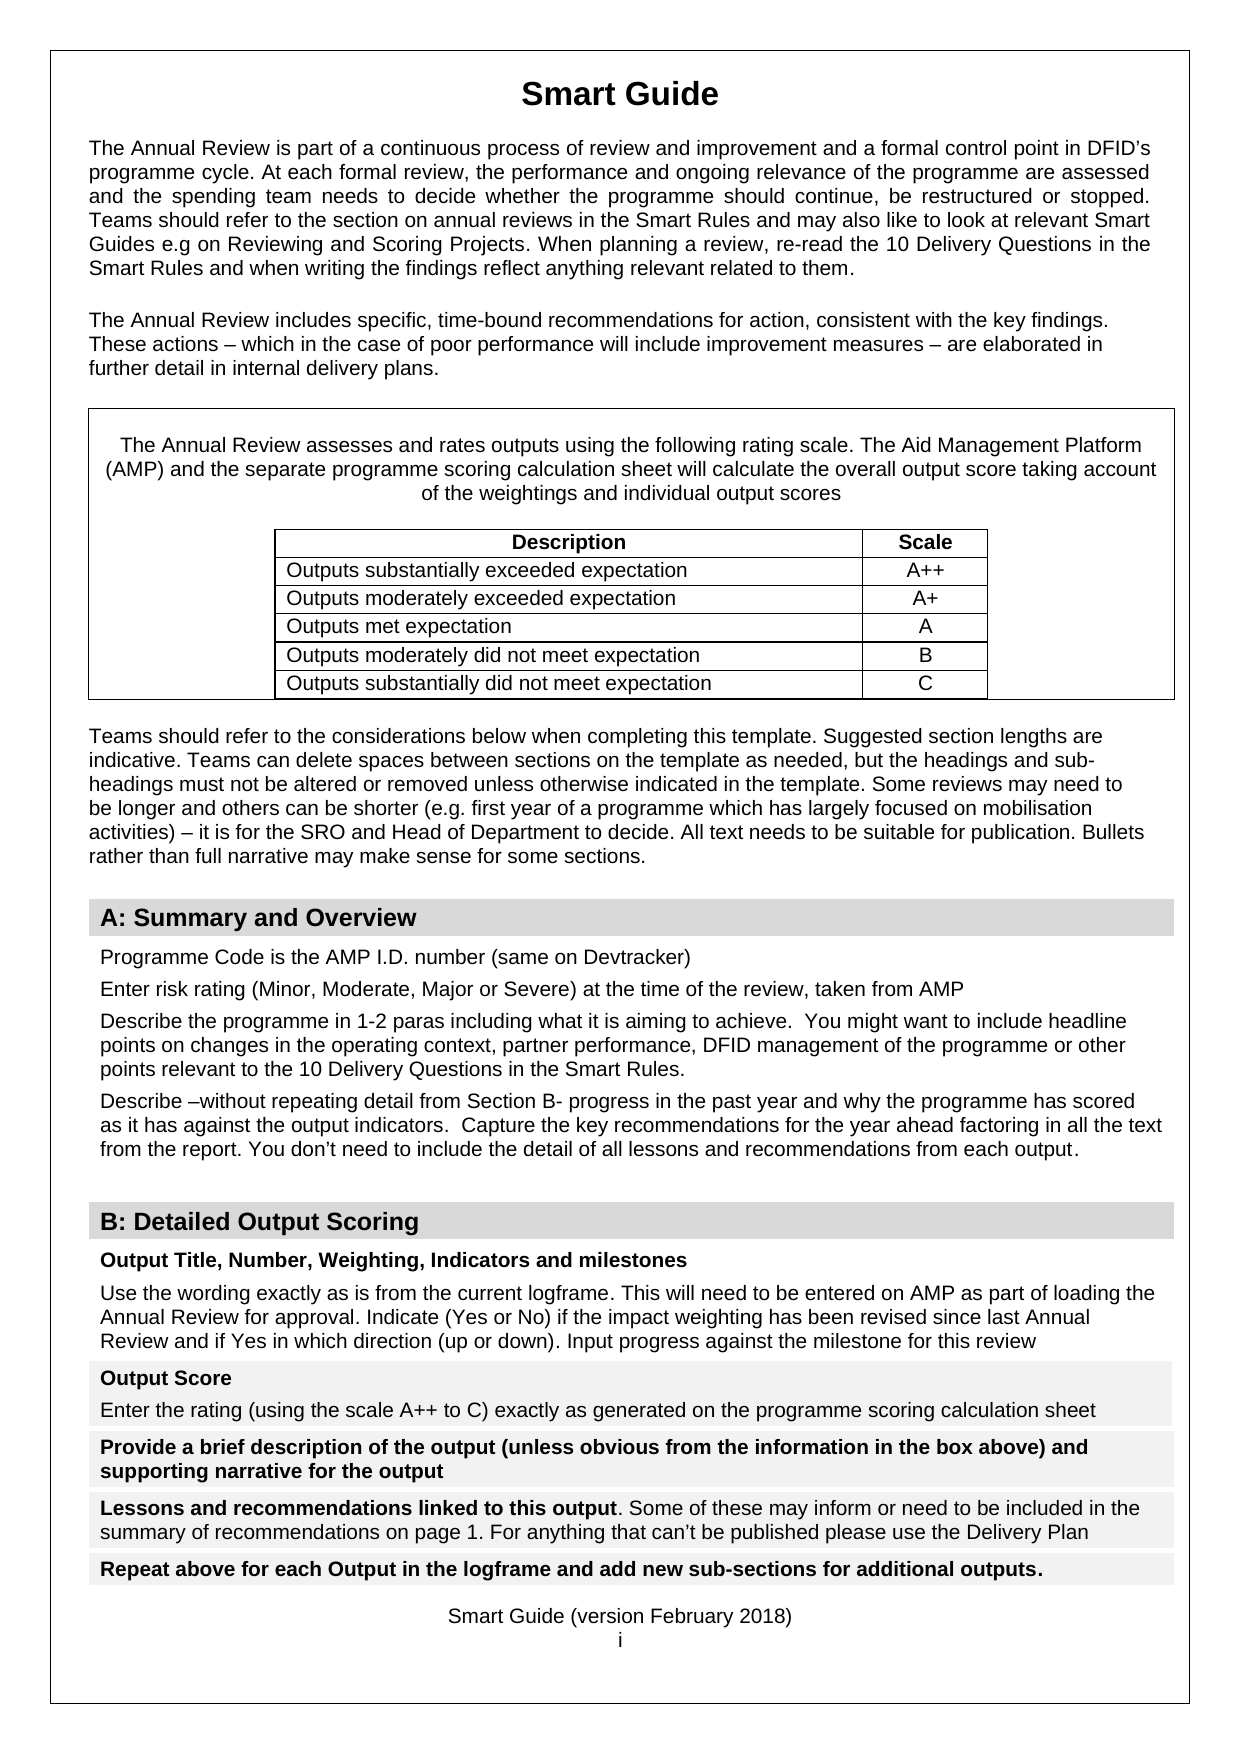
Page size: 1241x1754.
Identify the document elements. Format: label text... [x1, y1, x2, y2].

table_cell Outputs moderately did not meet expectation [276, 643, 862, 669]
table_cell Outputs substantially did not meet expectation [276, 671, 862, 698]
table_cell A [863, 614, 987, 641]
text The Annual Review includes specific, time-bound recommendations for action, consistent with the key findings. These actions – which in the case of poor performance will include improvement measures – are elaborated in further detail in internal delivery plans. [89, 308, 1152, 380]
table_cell A++ [863, 558, 987, 585]
text Teams should refer to the considerations below when completing this template. Suggested section lengths are indicative. Teams can delete spaces between sections on the template as needed, but the headings and sub-headings must not be altered or removed unless otherwise indicated in the template. Some reviews may need to be longer and others can be shorter (e.g. first year of a programme which has largely focused on mobilisation activities) – it is for the SRO and Head of Department to decide. All text needs to be suitable for publication. Bullets rather than full narrative may make sense for some sections. [89, 724, 1152, 868]
table_cell B [863, 643, 987, 669]
table_cell Output Title, Number, Weighting, Indicators and milestones Use the wording exactly as is from the current logframe. This will need to be entered on AMP as part of loading the Annual Review for approval. Indicate (Yes or No) if the impact weighting has been revised since last Annual Review and if Yes in which direction (up or down). Input progress against the milestone for this review [89, 1244, 1174, 1357]
table_header Scale [863, 530, 987, 557]
table_header The Annual Review assesses and rates outputs using the following rating scale. The Aid Management Platform (AMP) and the separate programme scoring calculation sheet will calculate the overall output score taking account of the weightings and individual output scores [89, 409, 1174, 699]
table_cell A+ [863, 586, 987, 613]
table_header A: Summary and Overview [89, 899, 1174, 936]
table_cell C [863, 671, 987, 698]
table_cell Programme Code is the AMP I.D. number (same on Devtracker) Enter risk rating (Minor, Moderate, Major or Severe) at the time of the review, taken from AMP Describe the programme in 1-2 paras including what it is aiming to achieve. You might want to include headline points on changes in the operating context, partner performance, DFID management of the programme or other points relevant to the 10 Delivery Questions in the Smart Rules. Describe –without repeating detail from Section B- progress in the past year and why the programme has scored as it has against the output indicators. Capture the key recommendations for the year ahead factoring in all the text from the report. You don’t need to include the detail of all lessons and recommendations from each output. [89, 941, 1174, 1198]
table_cell Outputs met expectation [276, 614, 862, 641]
table_cell Outputs substantially exceeded expectation [276, 558, 862, 585]
table_cell Outputs moderately exceeded expectation [276, 586, 862, 613]
text The Annual Review is part of a continuous process of review and improvement and a formal control point in DFID’s programme cycle. At each formal review, the performance and ongoing relevance of the programme are assessed and the spending team needs to decide whether the programme should continue, be restructured or stopped. Teams should refer to the section on annual reviews in the Smart Rules and may also like to look at relevant Smart Guides e.g on Reviewing and Scoring Projects. When planning a review, re-read the 10 Delivery Questions in the Smart Rules and when writing the findings reflect anything relevant related to them. [89, 136, 1152, 280]
table_cell Output Score Enter the rating (using the scale A++ to C) exactly as generated on the programme scoring calculation sheet [89, 1361, 1172, 1426]
table_header Description [276, 530, 862, 557]
table_cell Provide a brief description of the output (unless obvious from the information in the box above) and supporting narrative for the output [89, 1431, 1174, 1487]
text Smart Guide [89, 74, 1152, 112]
table_cell Lessons and recommendations linked to this output. Some of these may inform or need to be included in the summary of recommendations on page 1. For anything that can’t be published please use the Delivery Plan [89, 1492, 1174, 1548]
table_cell B: Detailed Output Scoring [89, 1202, 1174, 1239]
table_cell Repeat above for each Output in the logframe and add new sub-sections for additional outputs. [89, 1553, 1174, 1585]
